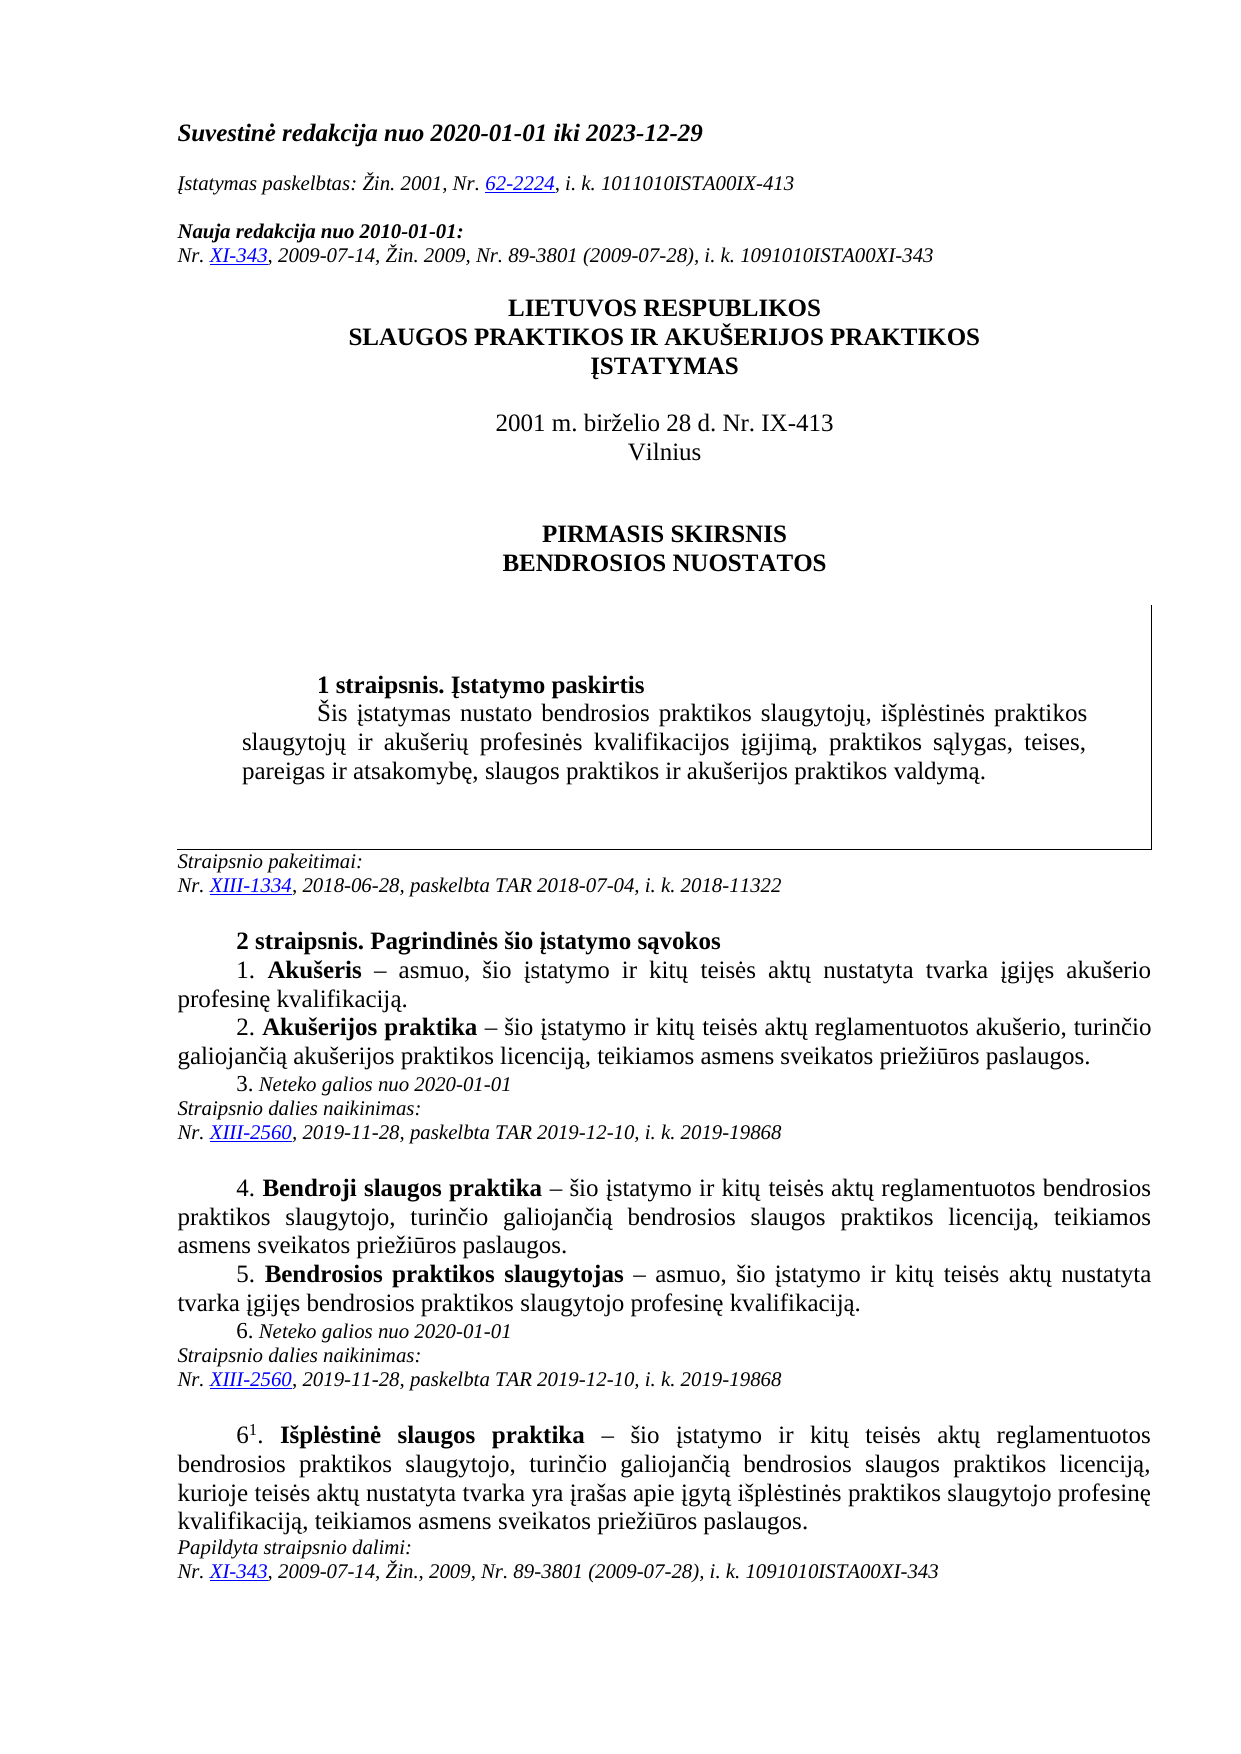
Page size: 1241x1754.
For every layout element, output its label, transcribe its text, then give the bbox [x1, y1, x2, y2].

text 1 straipsnis. Įstatymo paskirtis [177, 605, 1151, 698]
text LIETUVOS RESPUBLIKOS SLAUGOS PRAKTIKOS IR AKUŠERIJOS PRAKTIKOS ĮSTATYMAS [177, 293, 1152, 408]
text Nr. XIII-1334, 2018-06-28, paskelbta TAR 2018-07-04, i. k. 2018-11322 [177, 873, 1152, 897]
text Papildyta straipsnio dalimi: [177, 1535, 1152, 1559]
text Nauja redakcija nuo 2010-01-01: [177, 219, 1152, 243]
text 3. Neteko galios nuo 2020-01-01 [177, 1070, 1152, 1096]
text Straipsnio pakeitimai: [177, 849, 1152, 873]
text Nr. XI-343, 2009-07-14, Žin., 2009, Nr. 89-3801 (2009-07-28), i. k. 1091010ISTA00XI-343 [177, 1559, 1152, 1583]
text 61. Išplėstinė slaugos praktika – šio įstatymo ir kitų teisės aktų reglamentuotos bendrosios praktikos slaugytojo, turinčio galiojančią bendrosios slaugos praktikos licenciją, kurioje teisės aktų nustatyta tvarka yra įrašas apie įgytą išplėstinės praktikos slaugytojo profesinę kvalifikaciją, teikiamos asmens sveikatos priežiūros paslaugos. [177, 1420, 1152, 1535]
text Vilnius [177, 437, 1152, 466]
text Nr. XIII-2560, 2019-11-28, paskelbta TAR 2019-12-10, i. k. 2019-19868 [177, 1367, 1152, 1391]
text 2001 m. birželio 28 d. Nr. IX-413 [177, 408, 1152, 437]
text BENDROSIOS NUOSTATOS [177, 548, 1152, 576]
text Įstatymas paskelbtas: Žin. 2001, Nr. 62-2224, i. k. 1011010ISTA00IX-413 [177, 171, 1152, 195]
text Straipsnio dalies naikinimas: [177, 1096, 1152, 1120]
text Nr. XI-343, 2009-07-14, Žin. 2009, Nr. 89-3801 (2009-07-28), i. k. 1091010ISTA00XI-343 [177, 243, 1152, 267]
text 6. Neteko galios nuo 2020-01-01 [177, 1317, 1152, 1343]
text 2. Akušerijos praktika – šio įstatymo ir kitų teisės aktų reglamentuotos akušerio, turinčio galiojančią akušerijos praktikos licenciją, teikiamos asmens sveikatos priežiūros paslaugos. [177, 1012, 1152, 1070]
text Šis įstatymas nustato bendrosios praktikos slaugytojų, išplėstinės praktikos slaugytojų ir akušerių profesinės kvalifikacijos įgijimą, praktikos sąlygas, teises, pareigas ir atsakomybę, slaugos praktikos ir akušerijos praktikos valdymą. [177, 698, 1151, 849]
text Straipsnio dalies naikinimas: [177, 1343, 1152, 1367]
text 4. Bendroji slaugos praktika – šio įstatymo ir kitų teisės aktų reglamentuotos bendrosios praktikos slaugytojo, turinčio galiojančią bendrosios slaugos praktikos licenciją, teikiamos asmens sveikatos priežiūros paslaugos. [177, 1173, 1152, 1259]
text Nr. XIII-2560, 2019-11-28, paskelbta TAR 2019-12-10, i. k. 2019-19868 [177, 1120, 1152, 1144]
text 5. Bendrosios praktikos slaugytojas – asmuo, šio įstatymo ir kitų teisės aktų nustatyta tvarka įgijęs bendrosios praktikos slaugytojo profesinę kvalifikaciją. [177, 1259, 1152, 1317]
text 2 straipsnis. Pagrindinės šio įstatymo sąvokos [177, 926, 1152, 955]
text 1. Akušeris – asmuo, šio įstatymo ir kitų teisės aktų nustatyta tvarka įgijęs akušerio profesinę kvalifikaciją. [177, 955, 1152, 1012]
text PIRMASIS SKIRSNIS [177, 519, 1152, 548]
text Suvestinė redakcija nuo 2020-01-01 iki 2023-12-29 [177, 118, 1152, 147]
